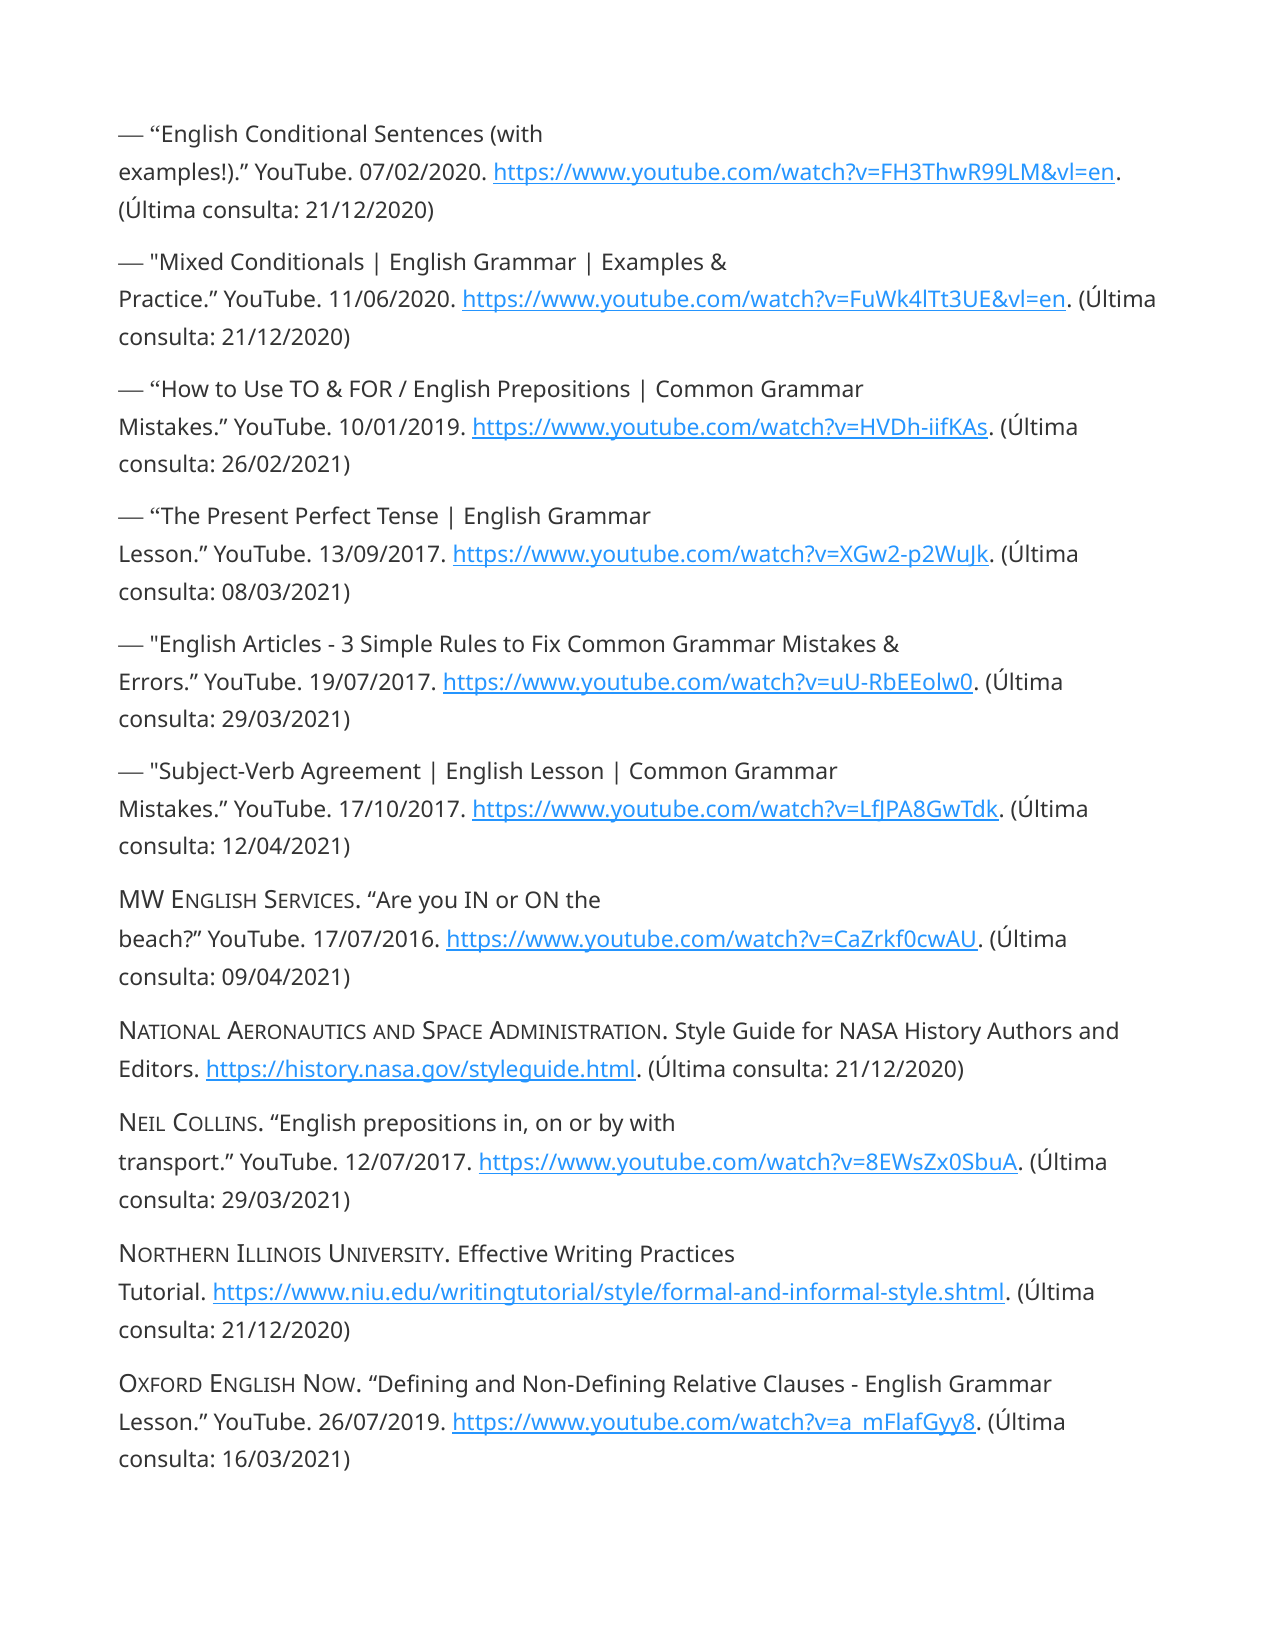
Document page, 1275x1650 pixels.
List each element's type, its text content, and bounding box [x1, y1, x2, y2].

text Oxford English Now. “Defining and Non-Defining Relative Clauses - English Grammar Lesson.” YouTube. 26/07/2019. https://www.youtube.com/watch?v=a_mFlafGyy8. (Última consulta: 16/03/2021) [118, 1366, 1157, 1475]
text — "Subject-Verb Agreement | English Lesson | Common Grammar Mistakes.” YouTube. 17/10/2017. https://www.youtube.com/watch?v=LfJPA8GwTdk. (Última consulta: 12/04/2021) [118, 755, 1157, 861]
text National Aeronautics and Space Administration. Style Guide for NASA History Authors and Editors. https://history.nasa.gov/styleguide.html. (Última consulta: 21/12/2020) [118, 1013, 1157, 1084]
text — “How to Use TO & FOR / English Prepositions | Common Grammar Mistakes.” YouTube. 10/01/2019. https://www.youtube.com/watch?v=HVDh-iifKAs. (Última consulta: 26/02/2021) [118, 373, 1157, 479]
text — "Mixed Conditionals | English Grammar | Examples & Practice.” YouTube. 11/06/2020. https://www.youtube.com/watch?v=FuWk4lTt3UE&vl=en. (Última consulta: 21/12/2020) [118, 246, 1157, 352]
text — "English Articles - 3 Simple Rules to Fix Common Grammar Mistakes & Errors.” YouTube. 19/07/2017. https://www.youtube.com/watch?v=uU-RbEEolw0. (Última consulta: 29/03/2021) [118, 628, 1157, 734]
text Northern Illinois University. Effective Writing Practices Tutorial. https://www.niu.edu/writingtutorial/style/formal-and-informal-style.shtml. (Última consulta: 21/12/2020) [118, 1236, 1157, 1345]
text — “The Present Perfect Tense | English Grammar Lesson.” YouTube. 13/09/2017. https://www.youtube.com/watch?v=XGw2-p2WuJk. (Última consulta: 08/03/2021) [118, 500, 1157, 607]
text MW English Services. “Are you IN or ON the beach?” YouTube. 17/07/2016. https://www.youtube.com/watch?v=CaZrkf0cwAU. (Última consulta: 09/04/2021) [118, 882, 1157, 992]
text — “English Conditional Sentences (with examples!).” YouTube. 07/02/2020. https://www.youtube.com/watch?v=FH3ThwR99LM&vl=en. (Última consulta: 21/12/2020) [118, 118, 1157, 225]
text Neil Collins. “English prepositions in, on or by with transport.” YouTube. 12/07/2017. https://www.youtube.com/watch?v=8EWsZx0SbuA. (Última consulta: 29/03/2021) [118, 1105, 1157, 1215]
